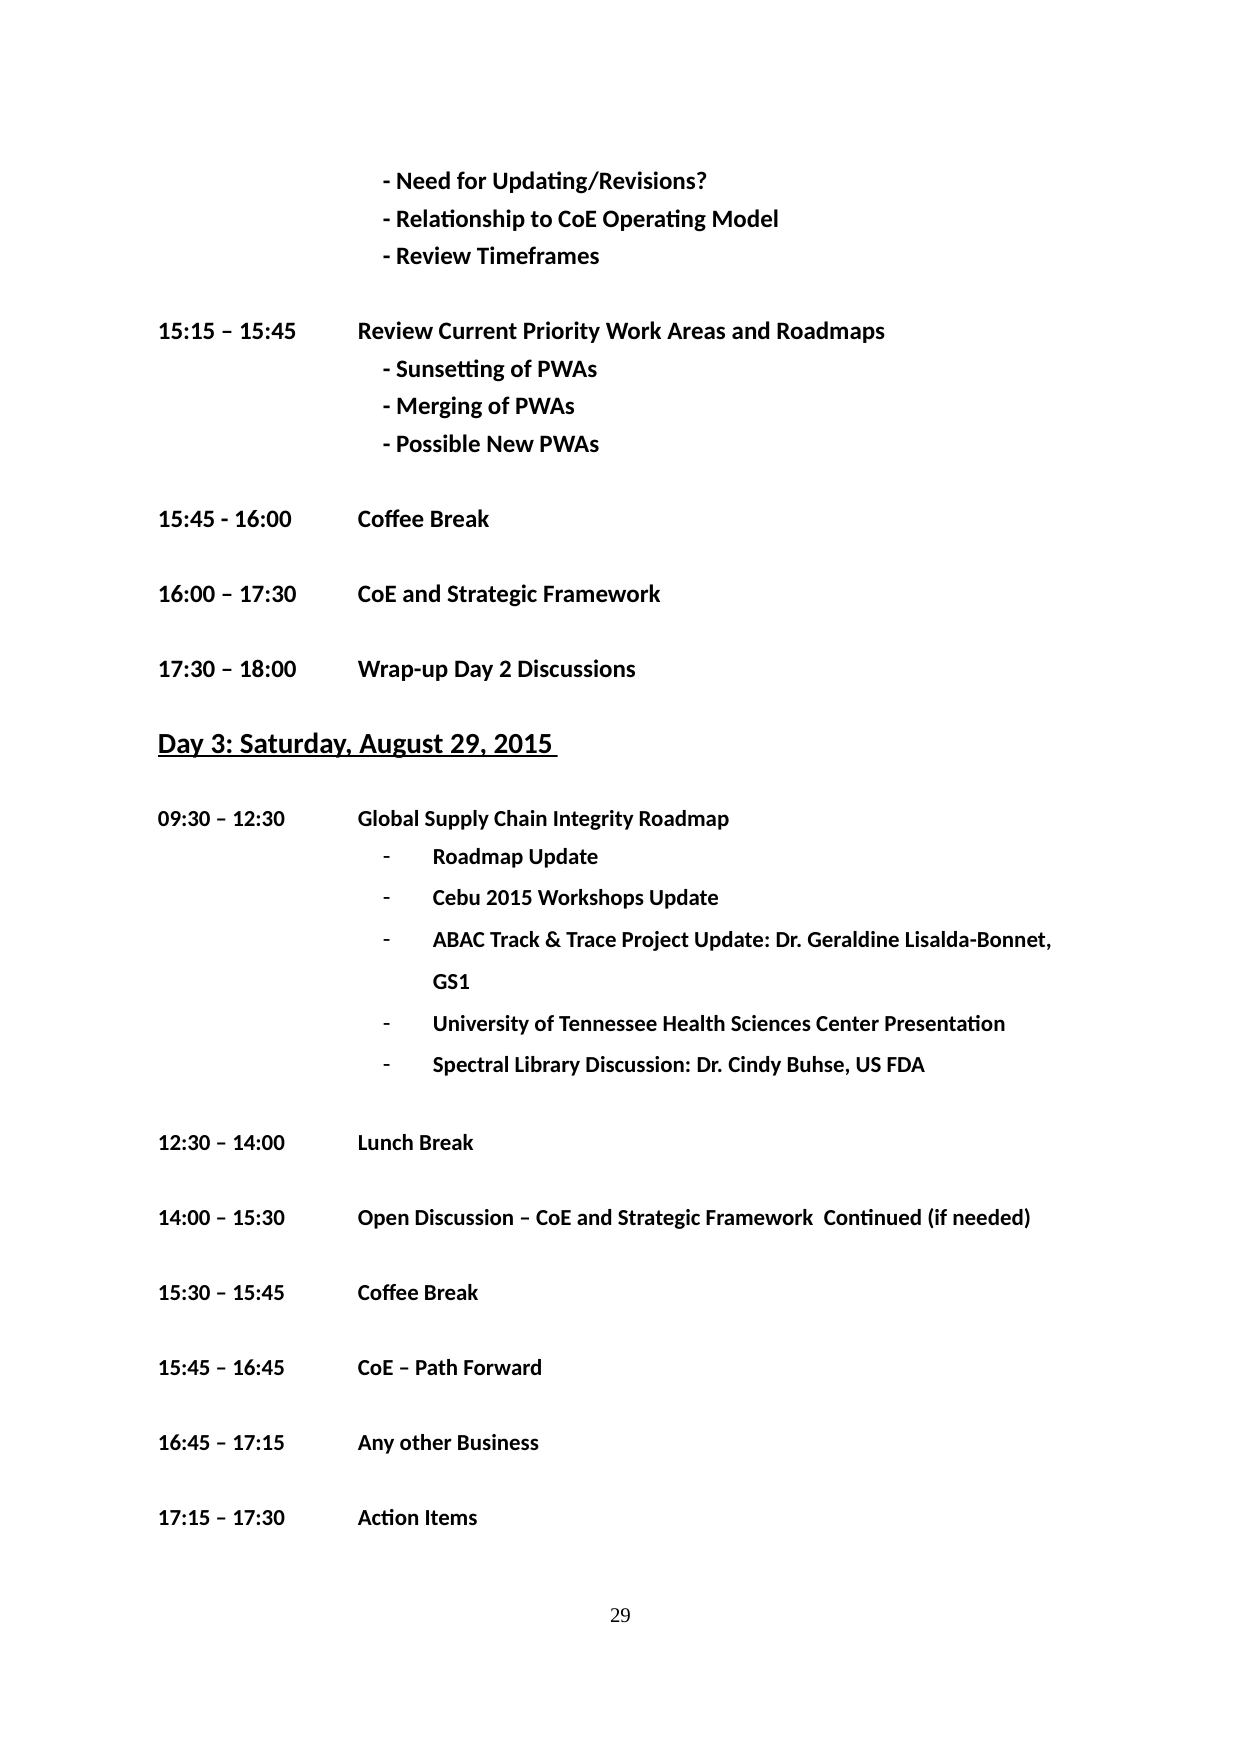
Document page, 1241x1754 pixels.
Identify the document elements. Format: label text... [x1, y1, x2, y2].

text 14:00 – 15:30 Open Discussion – CoE and Strategic Framework Continued (if needed) [158, 1201, 1083, 1238]
list Spectral Library Discussion: Dr. Cindy Buhse, US FDA [383, 1047, 1083, 1085]
text - Merging of PWAs [308, 389, 1083, 427]
text 15:45 – 16:45 CoE – Path Forward [158, 1351, 1083, 1388]
list ABAC Track & Trace Project Update: Dr. Geraldine Lisalda-Bonnet, GS1 [383, 922, 1083, 1003]
text - Review Timeframes [383, 239, 1083, 277]
text 15:15 – 15:45 Review Current Priority Work Areas and Roadmaps [158, 314, 1083, 352]
text - Possible New PWAs [308, 427, 1083, 464]
text 12:30 – 14:00 Lunch Break [158, 1126, 1083, 1163]
text Day 3: Saturday, August 29, 2015 [158, 727, 1083, 764]
text 16:00 – 17:30 CoE and Strategic Framework [158, 577, 1083, 614]
text 17:15 – 17:30 Action Items [158, 1501, 1083, 1538]
text 16:45 – 17:15 Any other Business [158, 1426, 1083, 1463]
text - Need for Updating/Revisions? [383, 164, 1083, 202]
list University of Tennessee Health Sciences Center Presentation [383, 1006, 1083, 1043]
text 15:45 - 16:00 Coffee Break [158, 502, 1083, 539]
list Roadmap Update [383, 839, 1083, 877]
text 15:30 – 15:45 Coffee Break [158, 1276, 1083, 1313]
list Cebu 2015 Workshops Update [383, 881, 1083, 918]
text 17:30 – 18:00 Wrap-up Day 2 Discussions [158, 652, 1083, 689]
text 09:30 – 12:30 Global Supply Chain Integrity Roadmap [158, 802, 1083, 839]
text - Relationship to CoE Operating Model [383, 202, 1083, 239]
text - Sunsetting of PWAs [308, 352, 1083, 389]
